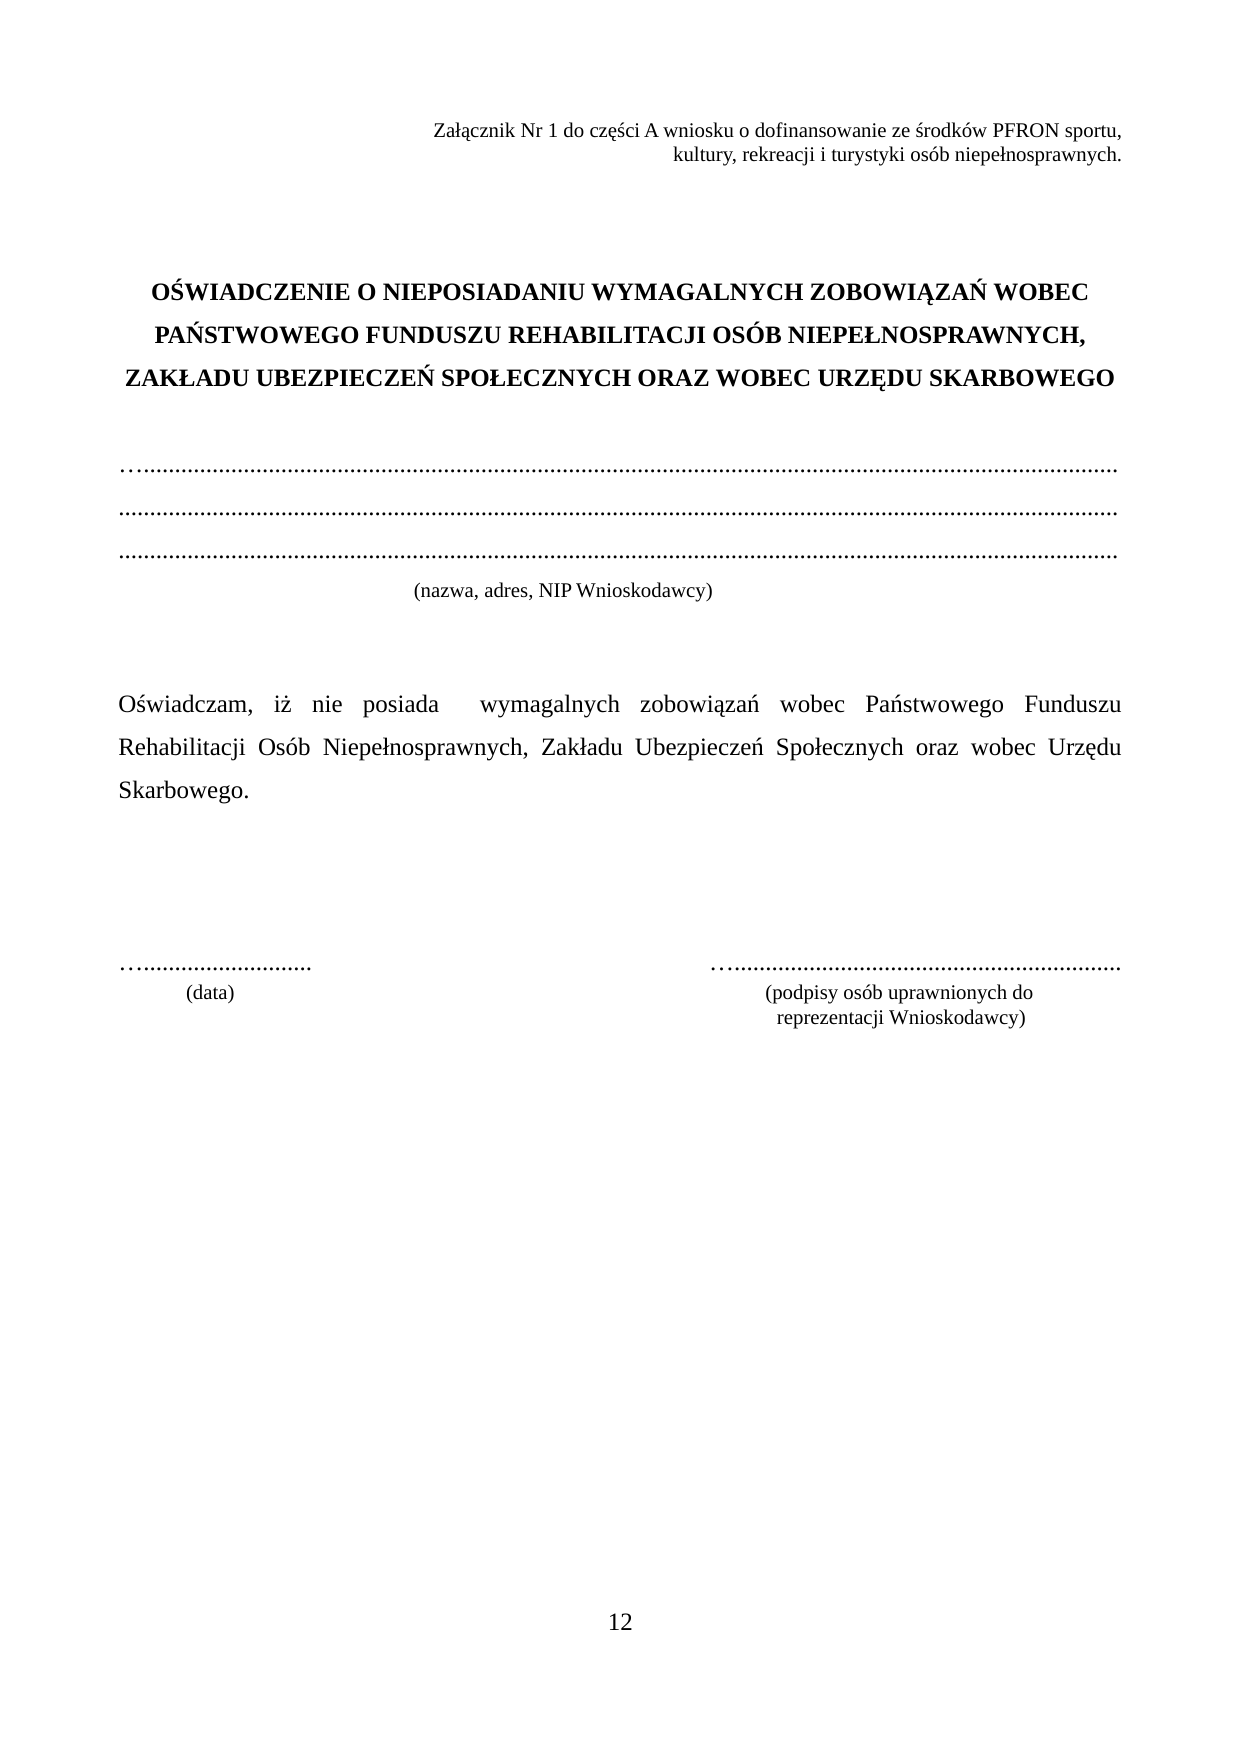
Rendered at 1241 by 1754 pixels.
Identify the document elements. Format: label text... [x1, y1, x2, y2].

text Załącznik Nr 1 do części A wniosku o dofinansowanie ze środków PFRON sportu, [118, 118, 1122, 142]
text (nazwa, adres, NIP Wnioskodawcy) [118, 578, 1122, 602]
text reprezentacji Wnioskodawcy) [118, 1005, 1122, 1029]
text kultury, rekreacji i turystyki osób niepełnosprawnych. [118, 142, 1122, 166]
text OŚWIADCZENIE O NIEPOSIADANIU WYMAGALNYCH ZOBOWIĄZAŃ WOBEC PAŃSTWOWEGO FUNDUSZU REHABILITACJI OSÓB NIEPEŁNOSPRAWNYCH, ZAKŁADU UBEZPIECZEŃ SPOŁECZNYCH ORAZ WOBEC URZĘDU SKARBOWEGO [118, 277, 1122, 392]
text Oświadczam, iż nie posiada wymagalnych zobowiązań wobec Państwowego Funduszu Rehabilitacji Osób Niepełnosprawnych, Zakładu Ubezpieczeń Społecznych oraz wobec Urzędu Skarbowego. [118, 689, 1122, 804]
text (data) (podpisy osób uprawnionych do [118, 976, 1122, 1005]
text …........................... ….............................................................. [118, 947, 1122, 976]
text …............................................................................................................................................................................................................................................................................................................................................................................................................................................................................................ [118, 449, 1122, 564]
